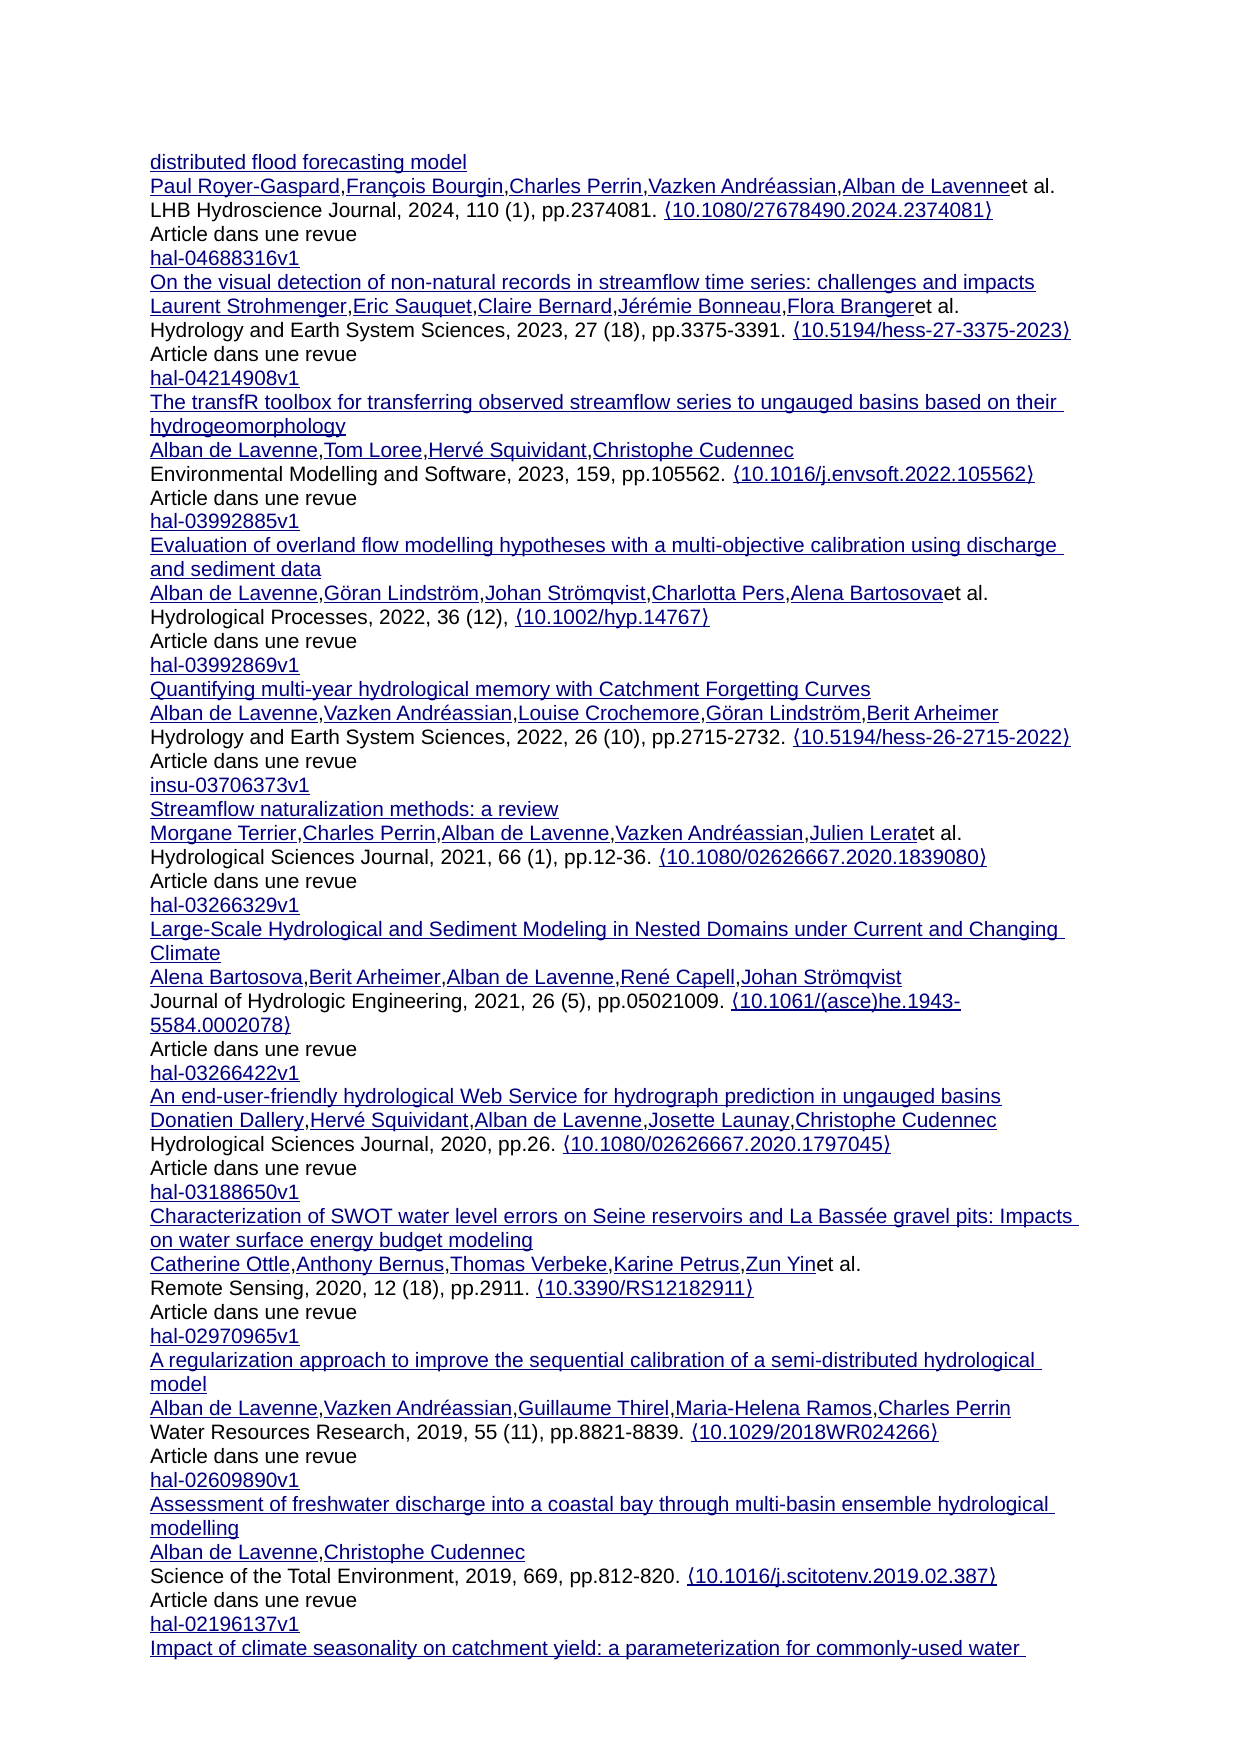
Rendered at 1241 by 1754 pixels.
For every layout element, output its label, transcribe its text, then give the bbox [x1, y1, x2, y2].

table_cell The transfR toolbox for transferring observed streamflow series to ungauged basins based on their hydrogeomorphology Alban de Lavenne,Tom Loree,Hervé Squividant,Christophe Cudennec Environmental Modelling and Software, 2023, 159, pp.105562. ⟨10.1016/j.envsoft.2022.105562⟩ Article dans une revue hal-03992885v1 [150, 390, 1090, 533]
table_cell Characterization of SWOT water level errors on Seine reservoirs and La Bassée gravel pits: Impacts on water surface energy budget modeling Catherine Ottle,Anthony Bernus,Thomas Verbeke,Karine Petrus,Zun Yinet al. Remote Sensing, 2020, 12 (18), pp.2911. ⟨10.3390/RS12182911⟩ Article dans une revue hal-02970965v1 [150, 1204, 1090, 1348]
table_cell Large-Scale Hydrological and Sediment Modeling in Nested Domains under Current and Changing Climate Alena Bartosova,Berit Arheimer,Alban de Lavenne,René Capell,Johan Strömqvist Journal of Hydrologic Engineering, 2021, 26 (5), pp.05021009. ⟨10.1061/(asce)he.1943-5584.0002078⟩ Article dans une revue hal-03266422v1 [150, 917, 1090, 1084]
table_cell Streamflow naturalization methods: a review Morgane Terrier,Charles Perrin,Alban de Lavenne,Vazken Andréassian,Julien Leratet al. Hydrological Sciences Journal, 2021, 66 (1), pp.12-36. ⟨10.1080/02626667.2020.1839080⟩ Article dans une revue hal-03266329v1 [150, 797, 1090, 917]
table_cell An end-user-friendly hydrological Web Service for hydrograph prediction in ungauged basins Donatien Dallery,Hervé Squividant,Alban de Lavenne,Josette Launay,Christophe Cudennec Hydrological Sciences Journal, 2020, pp.26. ⟨10.1080/02626667.2020.1797045⟩ Article dans une revue hal-03188650v1 [150, 1084, 1090, 1204]
table_cell Impact of climate seasonality on catchment yield: a parameterization for commonly-used water [150, 1635, 1090, 1659]
table_cell Assessment of freshwater discharge into a coastal bay through multi-basin ensemble hydrological modelling Alban de Lavenne,Christophe Cudennec Science of the Total Environment, 2019, 669, pp.812-820. ⟨10.1016/j.scitotenv.2019.02.387⟩ Article dans une revue hal-02196137v1 [150, 1492, 1090, 1635]
table_cell distributed flood forecasting model Paul Royer-Gaspard,François Bourgin,Charles Perrin,Vazken Andréassian,Alban de Lavenneet al. LHB Hydroscience Journal, 2024, 110 (1), pp.2374081. ⟨10.1080/27678490.2024.2374081⟩ Article dans une revue hal-04688316v1 [150, 150, 1090, 270]
table_cell A regularization approach to improve the sequential calibration of a semi-distributed hydrological model Alban de Lavenne,Vazken Andréassian,Guillaume Thirel,Maria-Helena Ramos,Charles Perrin Water Resources Research, 2019, 55 (11), pp.8821-8839. ⟨10.1029/2018WR024266⟩ Article dans une revue hal-02609890v1 [150, 1348, 1090, 1492]
table_cell Quantifying multi-year hydrological memory with Catchment Forgetting Curves Alban de Lavenne,Vazken Andréassian,Louise Crochemore,Göran Lindström,Berit Arheimer Hydrology and Earth System Sciences, 2022, 26 (10), pp.2715-2732. ⟨10.5194/hess-26-2715-2022⟩ Article dans une revue insu-03706373v1 [150, 677, 1090, 797]
table_cell On the visual detection of non-natural records in streamflow time series: challenges and impacts Laurent Strohmenger,Eric Sauquet,Claire Bernard,Jérémie Bonneau,Flora Brangeret al. Hydrology and Earth System Sciences, 2023, 27 (18), pp.3375-3391. ⟨10.5194/hess-27-3375-2023⟩ Article dans une revue hal-04214908v1 [150, 270, 1090, 389]
table_cell Evaluation of overland flow modelling hypotheses with a multi‐objective calibration using discharge and sediment data Alban de Lavenne,Göran Lindström,Johan Strömqvist,Charlotta Pers,Alena Bartosovaet al. Hydrological Processes, 2022, 36 (12), ⟨10.1002/hyp.14767⟩ Article dans une revue hal-03992869v1 [150, 533, 1090, 677]
